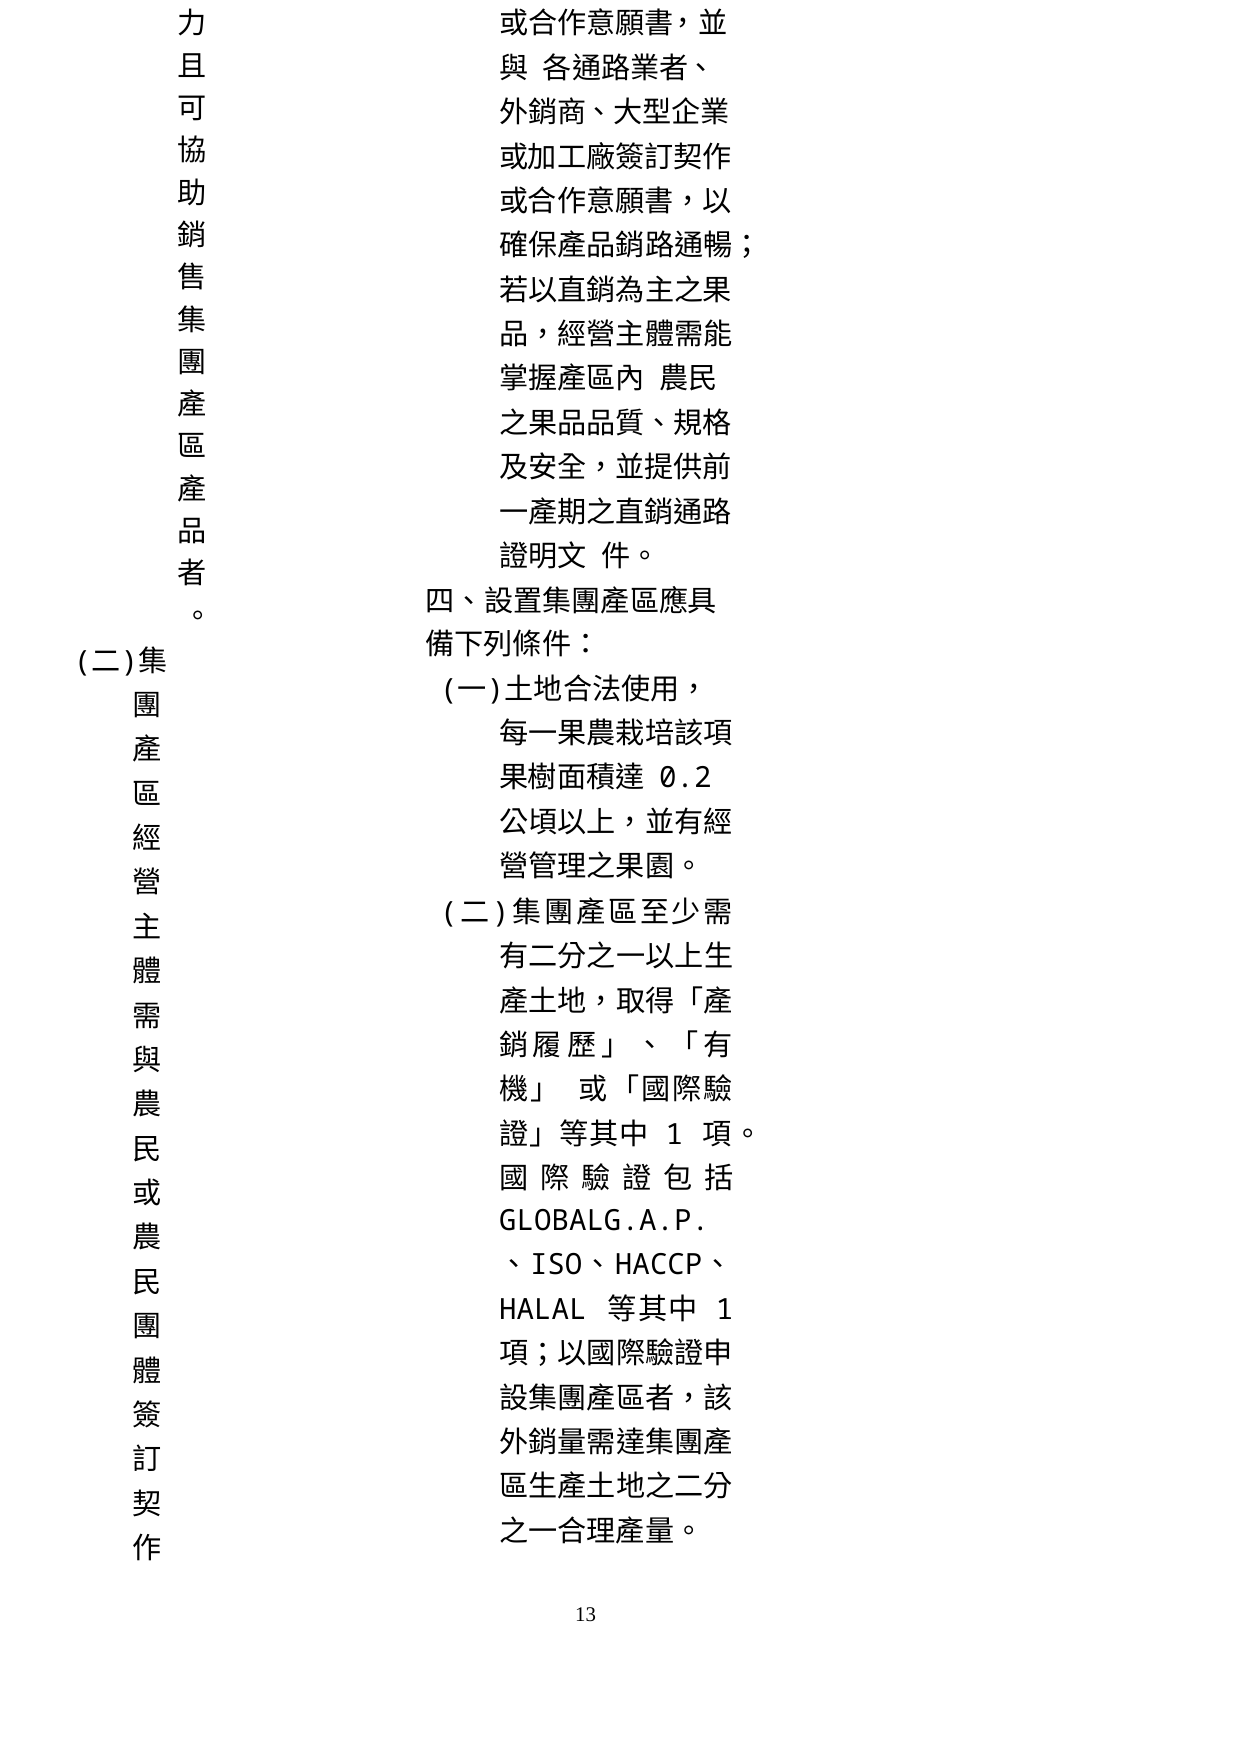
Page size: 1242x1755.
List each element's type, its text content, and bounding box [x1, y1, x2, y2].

text (一)土地合法使用，每一果農栽培該項果樹面積達 0.2 公頃以上，並有經 營管理之果園。 [440, 665, 733, 885]
text (二)集團產區至少需有二分之一以上生產土地，取得「產銷履歷」、「有機」 或「國際驗證」等其中 1 項。國際驗證包括 GLOBALG.A.P.、ISO、HACCP、 HALAL 等其中 1 項；以國際驗證申設集團產區者，該外銷量需達集團產區生產土地之二分之一合理產量。 [440, 888, 733, 1549]
text (二)集團產區經營主體需與農民或農民團體簽訂契作或合作意願書，並與 各通路業者、外銷商、大型企業或加工廠簽訂契作或合作意願書，以 確保產品銷路通暢；若以直銷為主之果品，經營主體需能掌握產區內 農民之果品品質、規格及安全，並提供前一產期之直銷通路證明文 件。 [440, 0, 733, 575]
text 等擔任，需具備產品銷售能力且可協助銷售集團產區產品者。 [177, 0, 189, 634]
text 四、設置集團產區應具備下列條件： [425, 578, 739, 662]
text (二)集團產區經營主體需與農民或農民團體簽訂契作或合作意願書，並與 各通路業者、外銷商、大型企業或加工廠簽訂契作或合作意願書，以 確保產品銷路通暢；若以直銷為主之果品，經營主體需能掌握產區內 農民之果品品質、規格及安全，並提供前一產期之直銷通路證明文 件。 [133, 637, 176, 1567]
